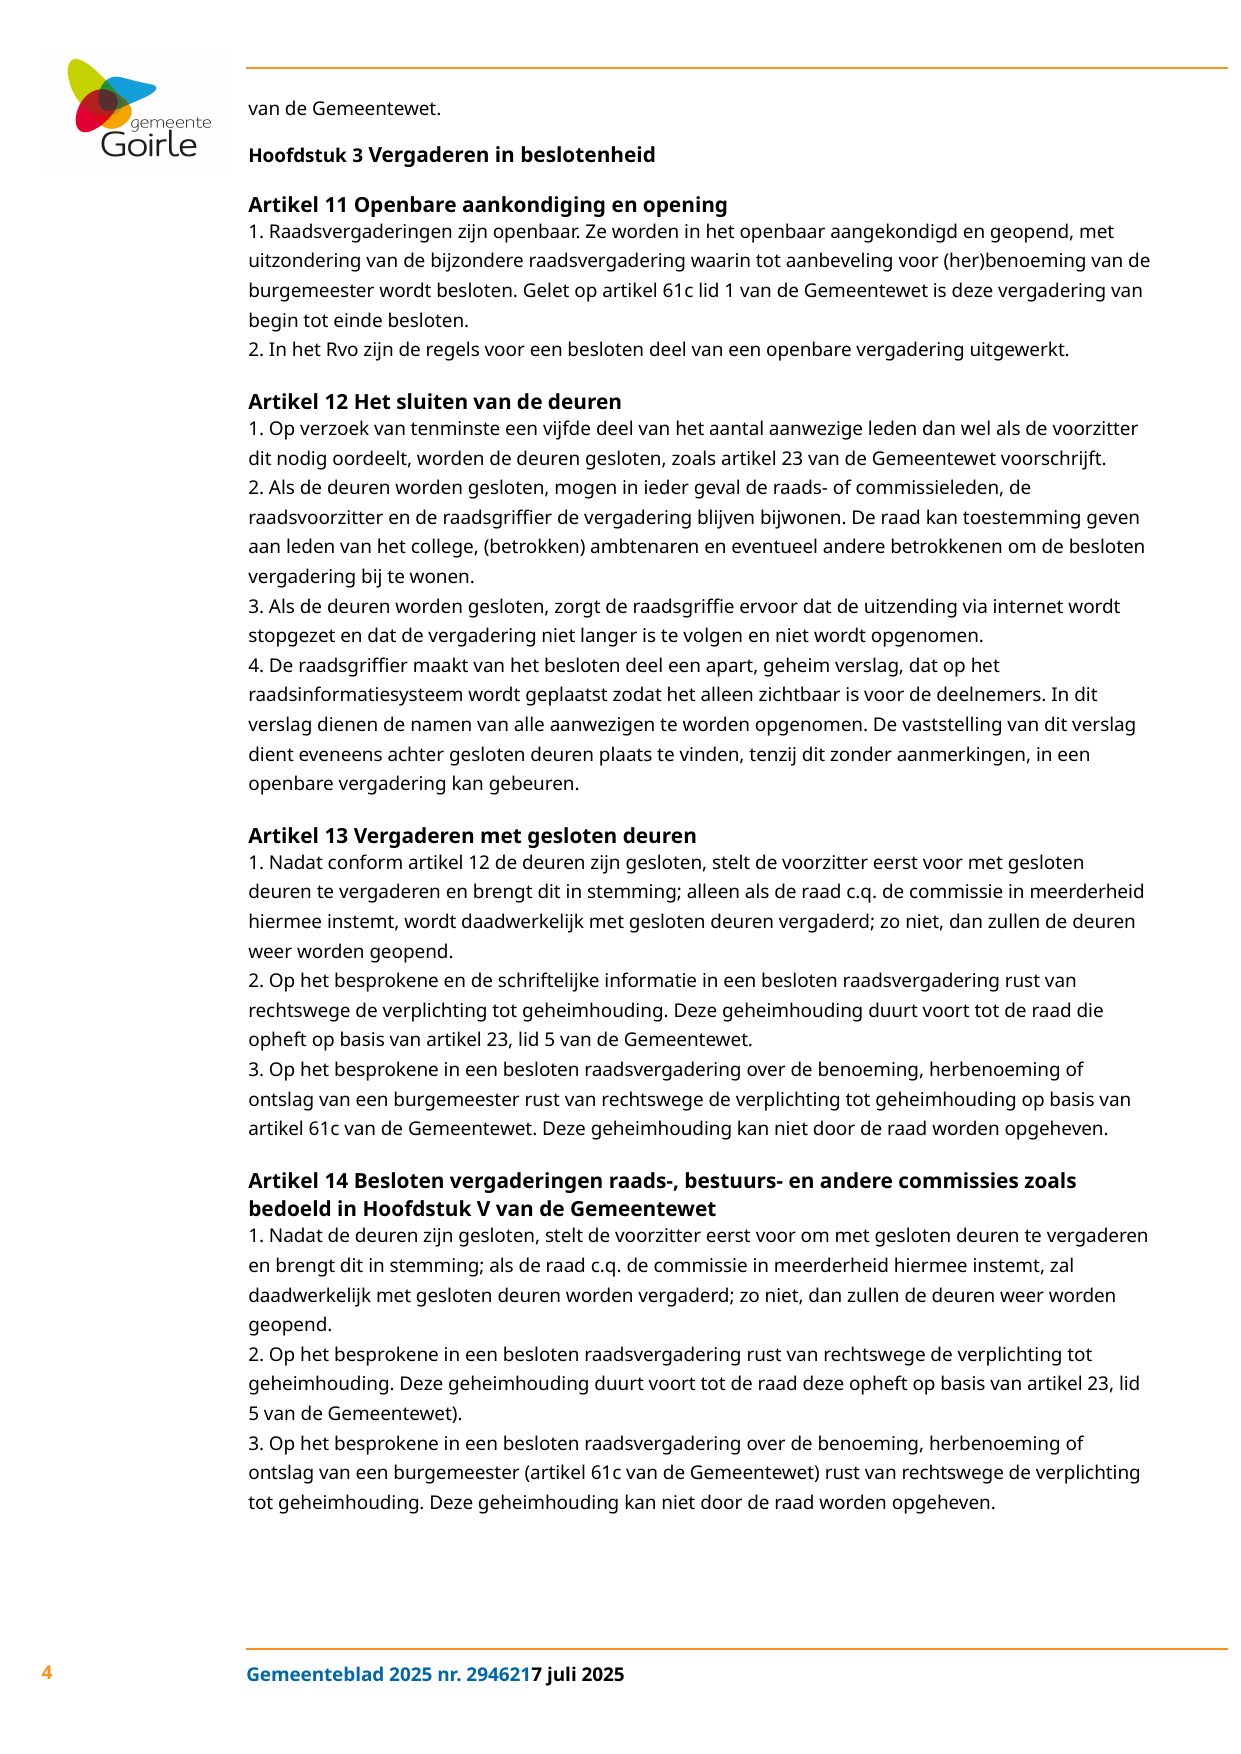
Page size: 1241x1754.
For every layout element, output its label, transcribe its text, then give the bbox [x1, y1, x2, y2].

text 1. Nadat conform artikel 12 de deuren zijn gesloten, stelt de voorzitter eerst voor met gesloten deuren te vergaderen en brengt dit in stemming; alleen als de raad c.q. de commissie in meerderheid hiermee instemt, wordt daadwerkelijk met gesloten deuren vergaderd; zo niet, dan zullen de deuren weer worden geopend. [248, 849, 1152, 964]
text 3. Op het besprokene in een besloten raadsvergadering over de benoeming, herbenoeming of ontslag van een burgemeester (artikel 61c van de Gemeentewet) rust van rechtswege de verplichting tot geheimhouding. Deze geheimhouding kan niet door de raad worden opgeheven. [248, 1430, 1152, 1515]
text Artikel 11 Openbare aankondiging en opening [248, 190, 1152, 218]
text 1. Nadat de deuren zijn gesloten, stelt de voorzitter eerst voor om met gesloten deuren te vergaderen en brengt dit in stemming; als de raad c.q. de commissie in meerderheid hiermee instemt, zal daadwerkelijk met gesloten deuren worden vergaderd; zo niet, dan zullen de deuren weer worden geopend. [248, 1223, 1152, 1337]
text 2. Op het besprokene in een besloten raadsvergadering rust van rechtswege de verplichting tot geheimhouding. Deze geheimhouding duurt voort tot de raad deze opheft op basis van artikel 23, lid 5 van de Gemeentewet). [248, 1341, 1152, 1426]
text 3. Op het besprokene in een besloten raadsvergadering over de benoeming, herbenoeming of ontslag van een burgemeester rust van rechtswege de verplichting tot geheimhouding op basis van artikel 61c van de Gemeentewet. Deze geheimhouding kan niet door de raad worden opgeheven. [248, 1056, 1152, 1141]
text Hoofdstuk 3 Vergaderen in beslotenheid [248, 140, 1152, 169]
picture [41, 47, 231, 172]
text 2. In het Rvo zijn de regels voor een besloten deel van een openbare vergadering uitgewerkt. [248, 336, 1152, 362]
text 3. Als de deuren worden gesloten, zorgt de raadsgriffie ervoor dat de uitzending via internet wordt stopgezet en dat de vergadering niet langer is te volgen en niet wordt opgenomen. [248, 593, 1152, 648]
text 1. Op verzoek van tenminste een vijfde deel van het aantal aanwezige leden dan wel als de voorzitter dit nodig oordeelt, worden de deuren gesloten, zoals artikel 23 van de Gemeentewet voorschrijft. [248, 415, 1152, 471]
text 1. Raadsvergaderingen zijn openbaar. Ze worden in het openbaar aangekondigd en geopend, met uitzondering van de bijzondere raadsvergadering waarin tot aanbeveling voor (her)benoeming van de burgemeester wordt besloten. Gelet op artikel 61c lid 1 van de Gemeentewet is deze vergadering van begin tot einde besloten. [248, 218, 1152, 333]
text 2. Als de deuren worden gesloten, mogen in ieder geval de raads- of commissieleden, de raadsvoorzitter en de raadsgriffier de vergadering blijven bijwonen. De raad kan toestemming geven aan leden van het college, (betrokken) ambtenaren en eventueel andere betrokkenen om de besloten vergadering bij te wonen. [248, 474, 1152, 589]
text Artikel 13 Vergaderen met gesloten deuren [248, 821, 1152, 849]
text 2. Op het besprokene en de schriftelijke informatie in een besloten raadsvergadering rust van rechtswege de verplichting tot geheimhouding. Deze geheimhouding duurt voort tot de raad die opheft op basis van artikel 23, lid 5 van de Gemeentewet. [248, 967, 1152, 1052]
text van de Gemeentewet. [248, 95, 1152, 121]
text Artikel 14 Besloten vergaderingen raads-, bestuurs- en andere commissies zoals bedoeld in Hoofdstuk V van de Gemeentewet [248, 1166, 1152, 1223]
text Artikel 12 Het sluiten van de deuren [248, 387, 1152, 415]
text 4. De raadsgriffier maakt van het besloten deel een apart, geheim verslag, dat op het raadsinformatiesysteem wordt geplaatst zodat het alleen zichtbaar is voor de deelnemers. In dit verslag dienen de namen van alle aanwezigen te worden opgenomen. De vaststelling van dit verslag dient eveneens achter gesloten deuren plaats te vinden, tenzij dit zonder aanmerkingen, in een openbare vergadering kan gebeuren. [248, 652, 1152, 796]
